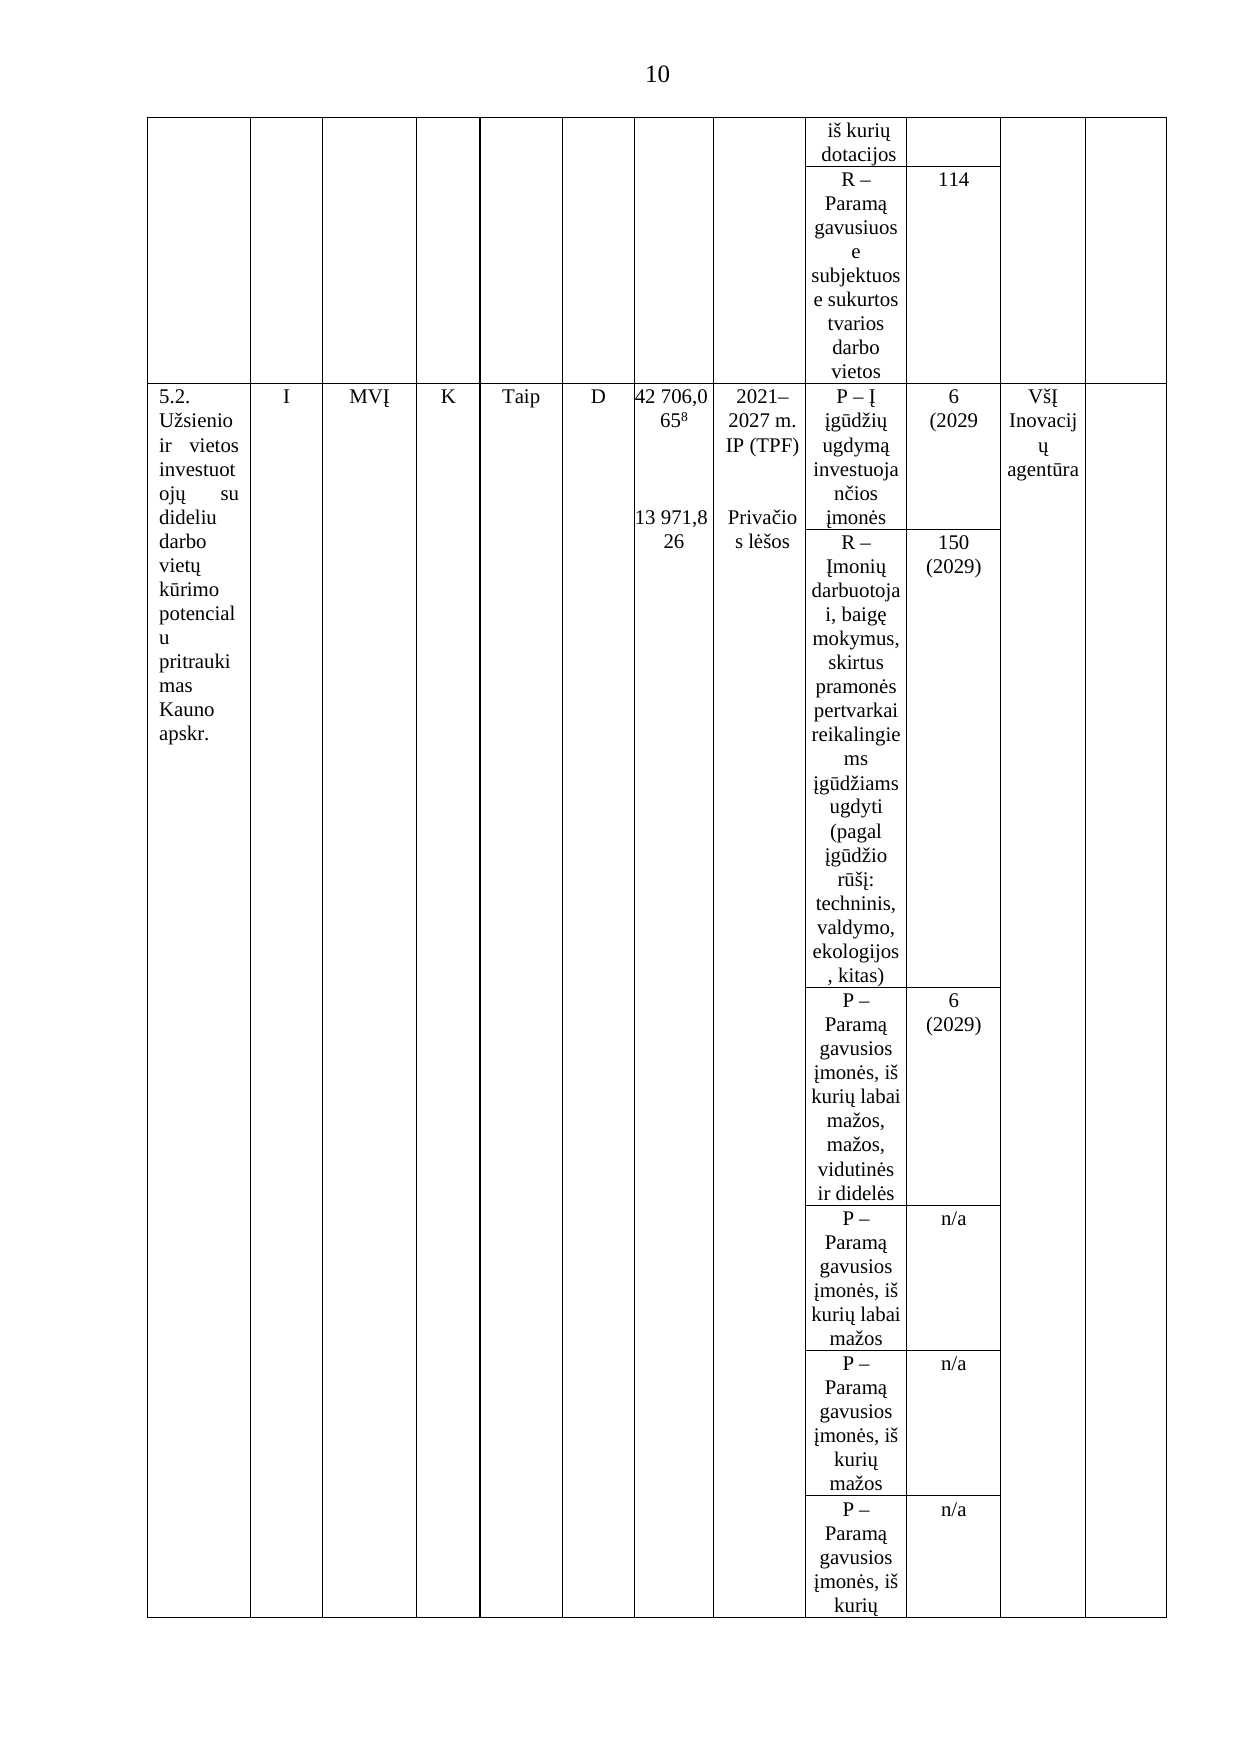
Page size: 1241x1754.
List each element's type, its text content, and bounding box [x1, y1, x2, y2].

table_cell I [251, 384, 322, 1617]
table_cell P – Į įgūdžių ugdymą investuojančios įmonės [806, 384, 906, 529]
table_cell R – Paramą gavusiuose subjektuose sukurtos tvarios darbo vietos [806, 167, 906, 383]
table_cell VšĮ Inovacijų agentūra [1001, 384, 1085, 1617]
table_cell K [417, 384, 479, 1617]
table_cell [148, 118, 250, 383]
table_cell P – Paramą gavusios įmonės, iš kurių labai mažos, mažos, vidutinės ir didelės [806, 988, 906, 1204]
table_cell [323, 118, 416, 383]
table_cell iš kurių dotacijos [806, 118, 906, 166]
table_cell n/a [907, 1206, 1000, 1350]
table_cell [714, 118, 805, 383]
table_cell D [563, 384, 634, 1617]
table_cell 42 706,0658 13 971,826 [635, 384, 713, 1617]
table_cell [907, 118, 1000, 166]
table_cell n/a [907, 1496, 1000, 1617]
table_cell n/a [907, 1351, 1000, 1495]
table_cell [417, 118, 479, 383]
table_cell [635, 118, 713, 383]
table_cell P – Paramą gavusios įmonės, iš kurių [806, 1496, 906, 1617]
table_cell [1001, 118, 1085, 383]
table_cell 6 (2029) [907, 988, 1000, 1204]
table_cell 6 (2029 [907, 384, 1000, 529]
table_cell [1086, 384, 1166, 1617]
table_cell Taip [481, 384, 562, 1617]
table_cell MVĮ [323, 384, 416, 1617]
table_cell P – Paramą gavusios įmonės, iš kurių labai mažos [806, 1206, 906, 1350]
table_cell [251, 118, 322, 383]
table_cell 2021–2027 m. IP (TPF) Privačios lėšos [714, 384, 805, 1617]
table_cell 5.2. Užsienio ir vietos investuotojų su dideliu darbo vietų kūrimo potencialu pritraukimas Kauno apskr. [148, 384, 250, 1617]
table_cell R – Įmonių darbuotojai, baigę mokymus, skirtus pramonės pertvarkai reikalingiems įgūdžiams ugdyti (pagal įgūdžio rūšį: techninis, valdymo, ekologijos, kitas) [806, 530, 906, 987]
table_cell [481, 118, 562, 383]
table_cell [1086, 118, 1166, 383]
table_cell P – Paramą gavusios įmonės, iš kurių mažos [806, 1351, 906, 1495]
table_cell [563, 118, 634, 383]
table_cell 150 (2029) [907, 530, 1000, 987]
table_cell 114 [907, 167, 1000, 383]
